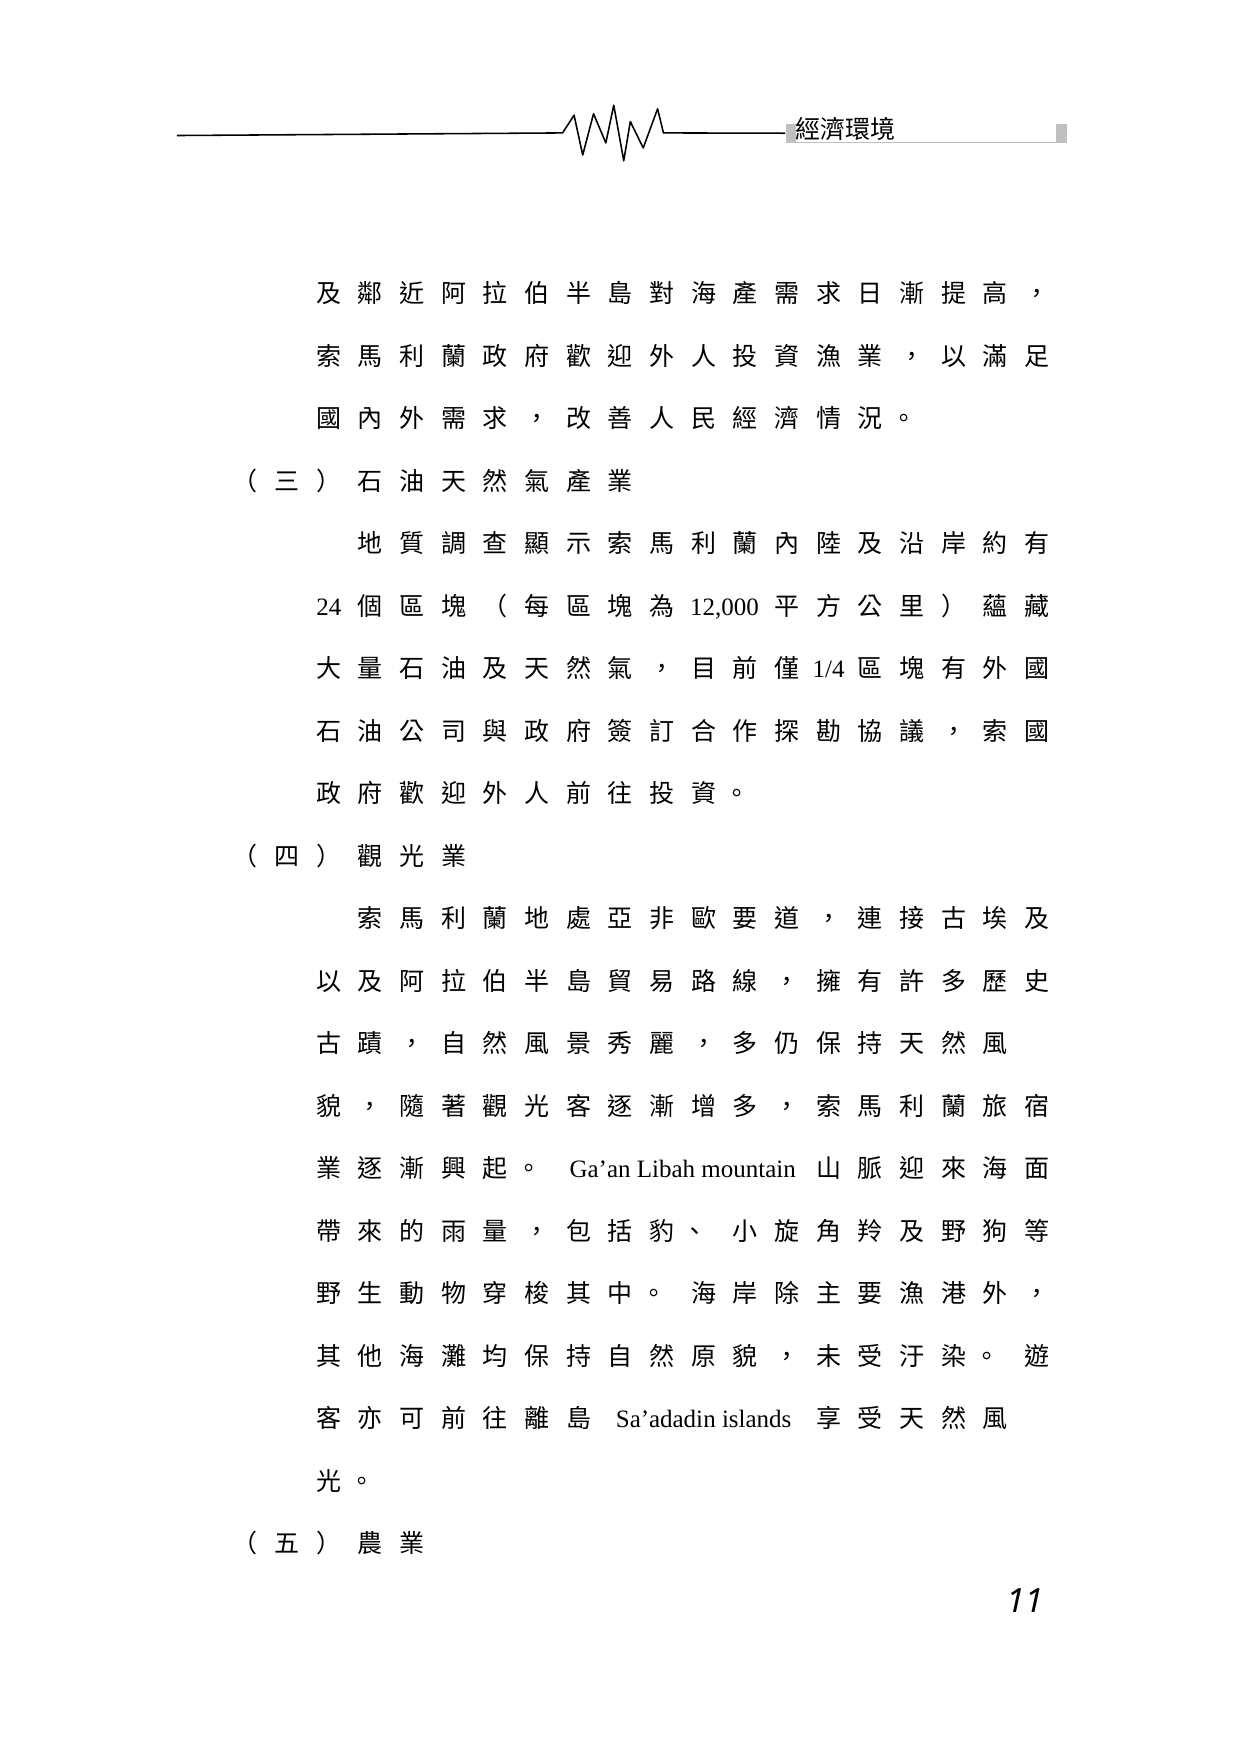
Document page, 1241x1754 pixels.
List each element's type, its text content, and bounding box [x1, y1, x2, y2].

text （四）觀光業 [207, 813, 1058, 875]
text （三）石油天然氣產業 [207, 438, 1058, 500]
text （五）農業 [207, 1500, 1058, 1563]
text 索馬利蘭地處亞非歐要道，連接古埃及以及阿拉伯半島貿易路線，擁有許多歷史古蹟，自然風景秀麗，多仍保持天然風貌，隨著觀光客逐漸增多，索馬利蘭旅宿業逐漸興起。Ga’an Libah mountain山脈迎來海面帶來的雨量，包括豹、小旋角羚及野狗等野生動物穿梭其中。海岸除主要漁港外，其他海灘均保持自然原貌，未受汙染。遊客亦可前往離島Sa’adadin islands享受天然風光。 [281, 875, 1058, 1500]
text 地質調查顯示索馬利蘭內陸及沿岸約有24個區塊（每區塊為12,000平方公里）蘊藏大量石油及天然氣，目前僅1/4區塊有外國石油公司與政府簽訂合作探勘協議，索國政府歡迎外人前往投資。 [281, 500, 1058, 813]
text 及鄰近阿拉伯半島對海產需求日漸提高，索馬利蘭政府歡迎外人投資漁業，以滿足國內外需求，改善人民經濟情況。 [281, 250, 1058, 438]
